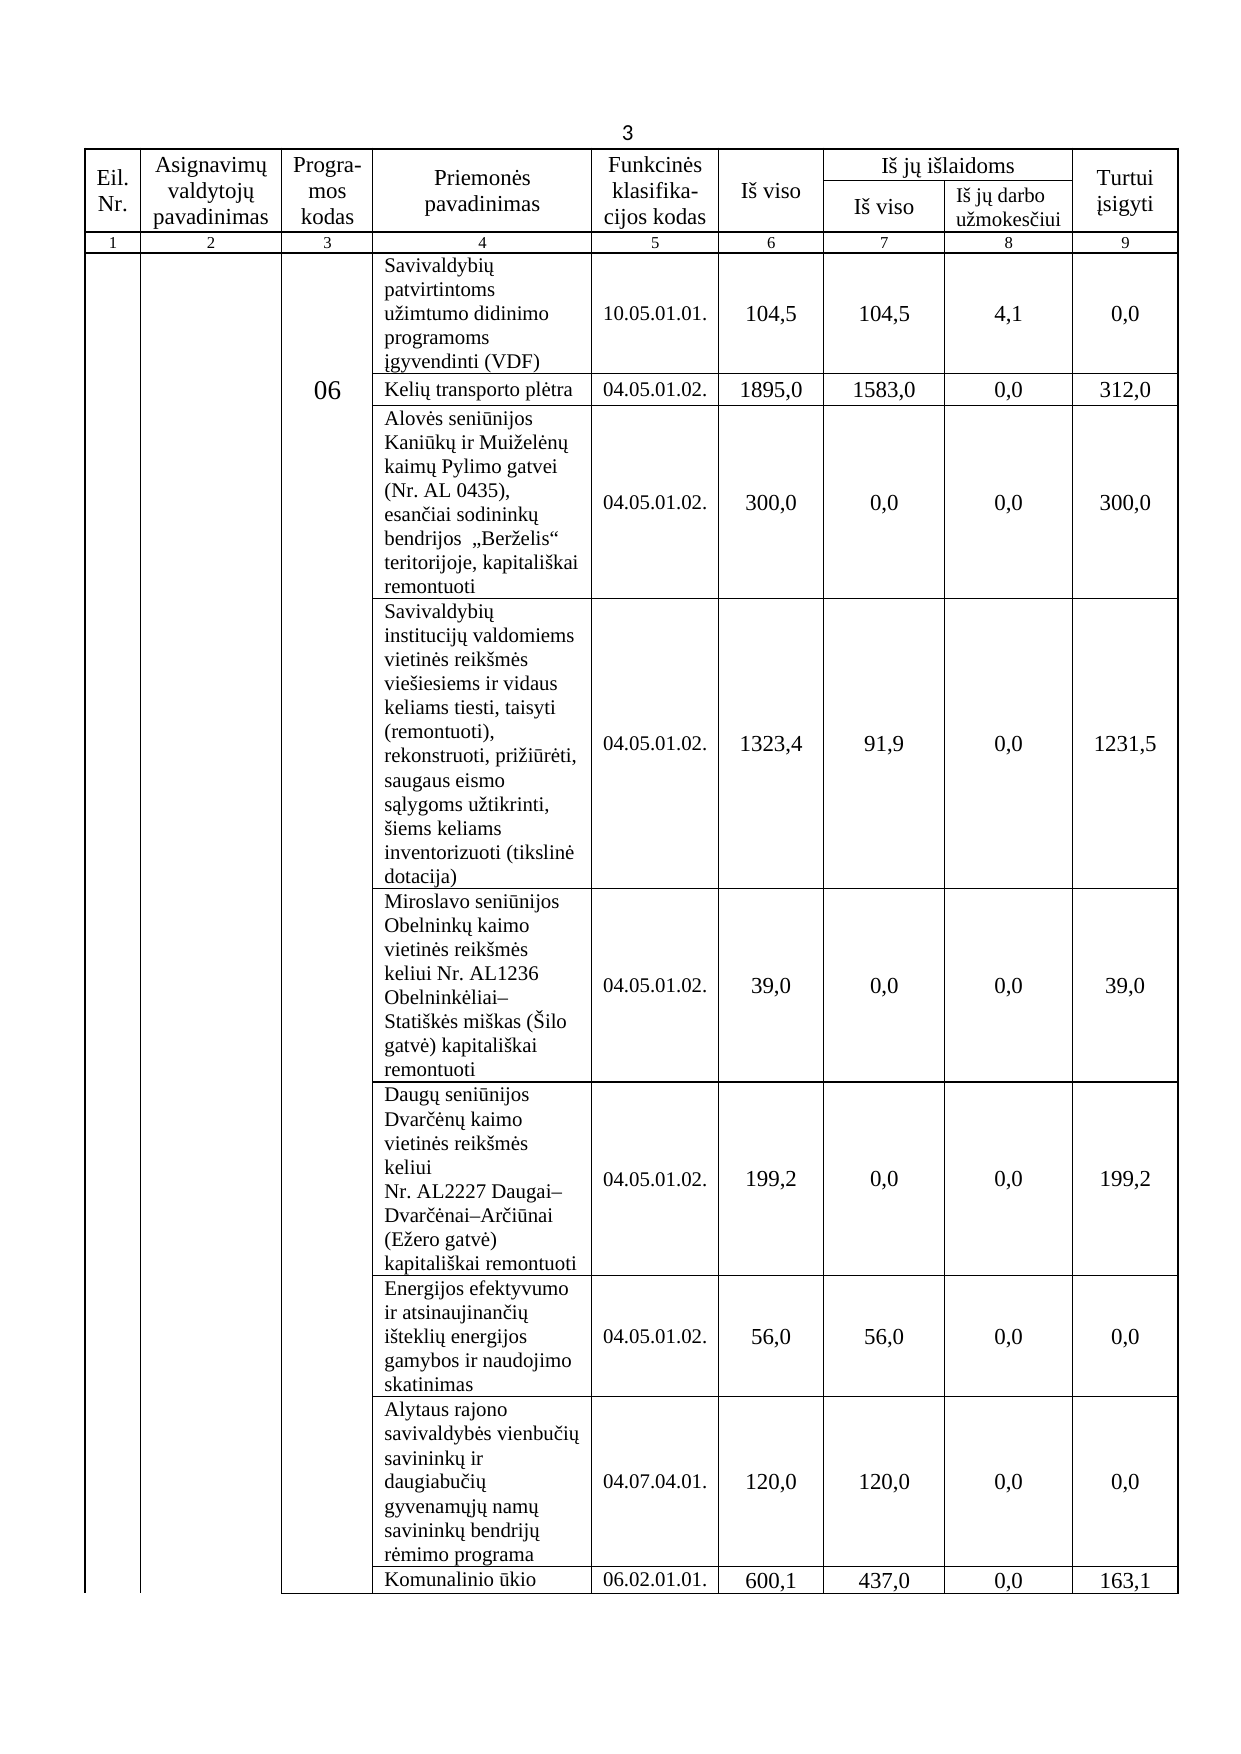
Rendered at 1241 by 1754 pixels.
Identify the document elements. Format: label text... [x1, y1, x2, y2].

table_cell 04.07.04.01. [592, 1397, 718, 1566]
table_cell 04.05.01.02. [592, 1083, 718, 1275]
table_cell 163,1 [1073, 1567, 1177, 1593]
table_cell 0,0 [1073, 254, 1177, 373]
table_cell 104,5 [719, 254, 823, 373]
table_cell 91,9 [824, 599, 944, 888]
table_cell 0,0 [1073, 1276, 1177, 1396]
table_cell 04.05.01.02. [592, 406, 718, 598]
table_cell [86, 254, 140, 1593]
table_header Priemonės pavadinimas [373, 150, 591, 231]
table_cell 39,0 [719, 889, 823, 1081]
table_cell 4 [373, 233, 591, 252]
table_cell 6 [719, 233, 823, 252]
table_cell 10.05.01.01. [592, 254, 718, 373]
table_cell Savivaldybių patvirtintoms užimtumo didinimo programoms įgyvendinti (VDF) [373, 254, 591, 373]
table_cell 56,0 [824, 1276, 944, 1396]
table_cell 39,0 [1073, 889, 1177, 1081]
table_cell 0,0 [945, 374, 1072, 404]
table_cell 0,0 [945, 1397, 1072, 1566]
table_cell 4,1 [945, 254, 1072, 373]
table_header Iš jų išlaidoms [824, 150, 1072, 180]
table_cell 5 [592, 233, 718, 252]
table_cell 7 [824, 233, 944, 252]
table_header Eil. Nr. [86, 150, 140, 231]
table_cell 0,0 [824, 889, 944, 1081]
table_cell 199,2 [719, 1083, 823, 1275]
table_cell 0,0 [1073, 1397, 1177, 1566]
table_cell 56,0 [719, 1276, 823, 1396]
table_cell 312,0 [1073, 374, 1177, 404]
table_cell 9 [1073, 233, 1177, 252]
table_cell 04.05.01.02. [592, 374, 718, 404]
table_cell 04.05.01.02. [592, 1276, 718, 1396]
table_cell [282, 254, 372, 373]
table_cell 04.05.01.02. [592, 599, 718, 888]
table_cell 06.02.01.01. [592, 1567, 718, 1593]
table_cell 0,0 [945, 599, 1072, 888]
table_cell 120,0 [824, 1397, 944, 1566]
table_cell 3 [282, 233, 372, 252]
table_cell Energijos efektyvumo ir atsinaujinančių išteklių energijos gamybos ir naudojimo skatinimas [373, 1276, 591, 1396]
table_cell 104,5 [824, 254, 944, 373]
table_cell Daugų seniūnijos Dvarčėnų kaimo vietinės reikšmės keliui Nr. AL2227 Daugai–Dvarčėnai–Arčiūnai (Ežero gatvė) kapitališkai remontuoti [373, 1083, 591, 1275]
table_cell Komunalinio ūkio [373, 1567, 591, 1593]
table_cell 0,0 [945, 406, 1072, 598]
table_cell 1 [86, 233, 140, 252]
table_cell Miroslavo seniūnijos Obelninkų kaimo vietinės reikšmės keliui Nr. AL1236 Obelninkėliai–Statiškės miškas (Šilo gatvė) kapitališkai remontuoti [373, 889, 591, 1081]
table_cell Alovės seniūnijos Kaniūkų ir Muiželėnų kaimų Pylimo gatvei (Nr. AL 0435), esančiai sodininkų bendrijos „Berželis“ teritorijoje, kapitališkai remontuoti [373, 406, 591, 598]
table_cell [141, 254, 281, 1593]
table_cell Iš jų darbo užmokesčiui [945, 181, 1072, 231]
table_cell 1583,0 [824, 374, 944, 404]
table_cell 120,0 [719, 1397, 823, 1566]
table_header Turtui įsigyti [1073, 150, 1177, 231]
table_cell 199,2 [1073, 1083, 1177, 1275]
table_cell 0,0 [824, 406, 944, 598]
table_cell 437,0 [824, 1567, 944, 1593]
table_cell 300,0 [1073, 406, 1177, 598]
table_cell 06 [282, 373, 372, 1593]
table_cell 1895,0 [719, 374, 823, 404]
table_cell 1323,4 [719, 599, 823, 888]
table_header Iš viso [719, 150, 823, 231]
table_header Progra-mos kodas [282, 150, 372, 231]
table_cell 0,0 [824, 1083, 944, 1275]
table_cell 0,0 [945, 889, 1072, 1081]
table_cell Kelių transporto plėtra [373, 374, 591, 404]
table_cell 8 [945, 233, 1072, 252]
table_cell 300,0 [719, 406, 823, 598]
table_cell 0,0 [945, 1567, 1072, 1593]
table_header Funkcinės klasifika-cijos kodas [592, 150, 718, 231]
table_cell 2 [141, 233, 281, 252]
table_cell 04.05.01.02. [592, 889, 718, 1081]
table_header Asignavimų valdytojų pavadinimas [141, 150, 281, 231]
table_cell 0,0 [945, 1083, 1072, 1275]
table_cell Savivaldybių institucijų valdomiems vietinės reikšmės viešiesiems ir vidaus keliams tiesti, taisyti (remontuoti), rekonstruoti, prižiūrėti, saugaus eismo sąlygoms užtikrinti, šiems keliams inventorizuoti (tikslinė dotacija) [373, 599, 591, 888]
table_cell Alytaus rajono savivaldybės vienbučių savininkų ir daugiabučių gyvenamųjų namų savininkų bendrijų rėmimo programa [373, 1397, 591, 1566]
table_cell Iš viso [824, 181, 944, 231]
table_cell 0,0 [945, 1276, 1072, 1396]
table_cell 1231,5 [1073, 599, 1177, 888]
table_cell 600,1 [719, 1567, 823, 1593]
